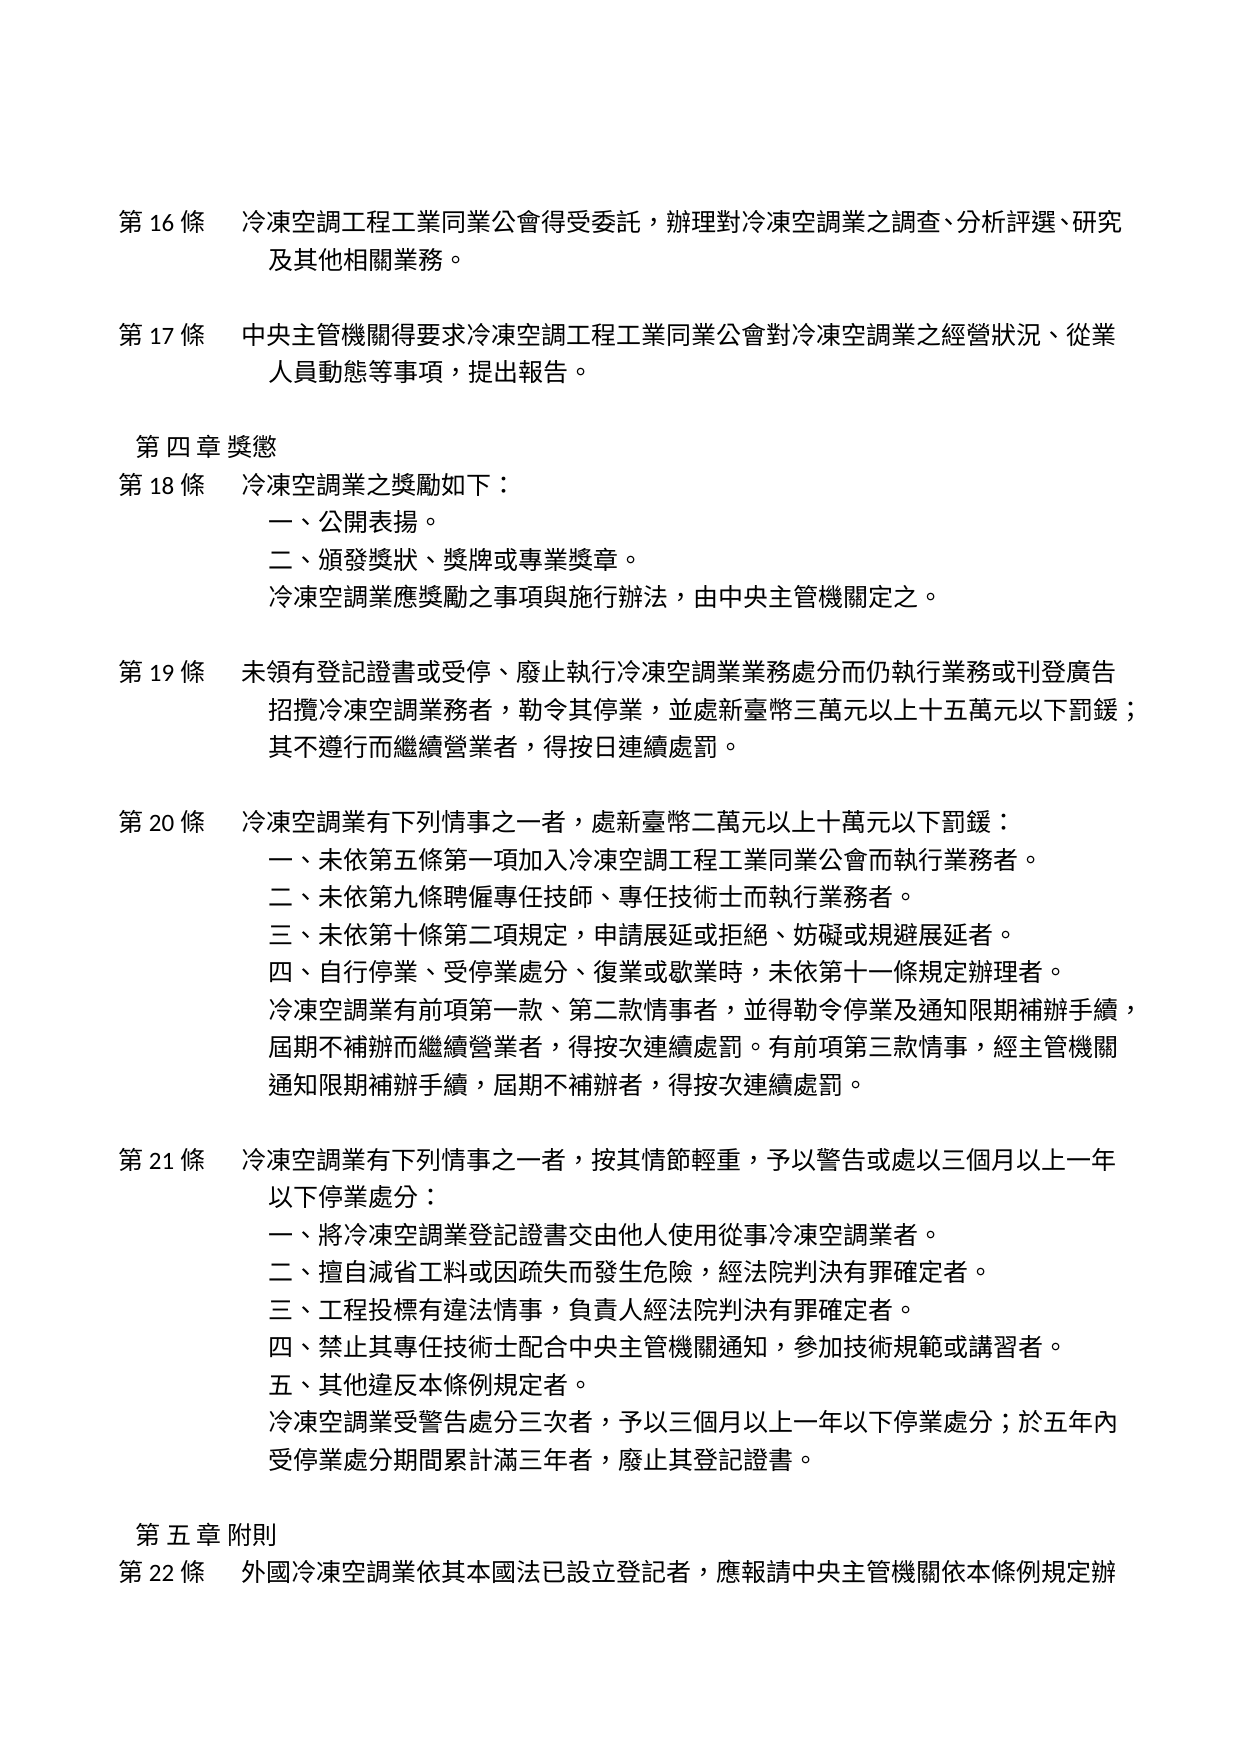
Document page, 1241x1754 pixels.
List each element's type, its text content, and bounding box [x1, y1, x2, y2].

text 第 16 條 冷凍空調工程工業同業公會得受委託，辦理對冷凍空調業之調查、分析評選、研究及其他相關業務。 [118, 202, 1122, 277]
text 二、未依第九條聘僱專任技師、專任技術士而執行業務者。 [118, 877, 1122, 914]
text 四、自行停業、受停業處分、復業或歇業時，未依第十一條規定辦理者。 [118, 952, 1122, 989]
text 一、未依第五條第一項加入冷凍空調工程工業同業公會而執行業務者。 [118, 839, 1122, 877]
text 第 21 條 冷凍空調業有下列情事之一者，按其情節輕重，予以警告或處以三個月以上一年以下停業處分： [118, 1139, 1122, 1214]
text 第 20 條 冷凍空調業有下列情事之一者，處新臺幣二萬元以上十萬元以下罰鍰： [118, 802, 1122, 839]
text 三、未依第十條第二項規定，申請展延或拒絕、妨礙或規避展延者。 [118, 914, 1122, 952]
text 第 17 條 中央主管機關得要求冷凍空調工程工業同業公會對冷凍空調業之經營狀況、從業人員動態等事項，提出報告。 [118, 314, 1122, 389]
text 第 18 條 冷凍空調業之獎勵如下： [118, 464, 1122, 502]
text 一、將冷凍空調業登記證書交由他人使用從事冷凍空調業者。 [118, 1214, 1122, 1252]
text 冷凍空調業有前項第一款、第二款情事者，並得勒令停業及通知限期補辦手續，屆期不補辦而繼續營業者，得按次連續處罰。有前項第三款情事，經主管機關通知限期補辦手續，屆期不補辦者，得按次連續處罰。 [268, 989, 1122, 1102]
text 冷凍空調業受警告處分三次者，予以三個月以上一年以下停業處分；於五年內受停業處分期間累計滿三年者，廢止其登記證書。 [268, 1402, 1122, 1477]
text 四、禁止其專任技術士配合中央主管機關通知，參加技術規範或講習者。 [118, 1327, 1122, 1364]
text 第 22 條 外國冷凍空調業依其本國法已設立登記者，應報請中央主管機關依本條例規定辦 [118, 1552, 1122, 1589]
text 冷凍空調業應獎勵之事項與施行辦法，由中央主管機關定之。 [118, 577, 1122, 614]
text 第 四 章 獎懲 [118, 427, 1122, 464]
text 三、工程投標有違法情事，負責人經法院判決有罪確定者。 [118, 1289, 1122, 1327]
text 第 五 章 附則 [118, 1514, 1122, 1552]
text 第 19 條 未領有登記證書或受停、廢止執行冷凍空調業業務處分而仍執行業務或刊登廣告招攬冷凍空調業務者，勒令其停業，並處新臺幣三萬元以上十五萬元以下罰鍰；其不遵行而繼續營業者，得按日連續處罰。 [118, 652, 1122, 764]
text 二、擅自減省工料或因疏失而發生危險，經法院判決有罪確定者。 [118, 1252, 1122, 1289]
text 一、公開表揚。 [118, 502, 1122, 539]
text 二、頒發獎狀、獎牌或專業獎章。 [118, 539, 1122, 577]
text 五、其他違反本條例規定者。 [118, 1364, 1122, 1402]
